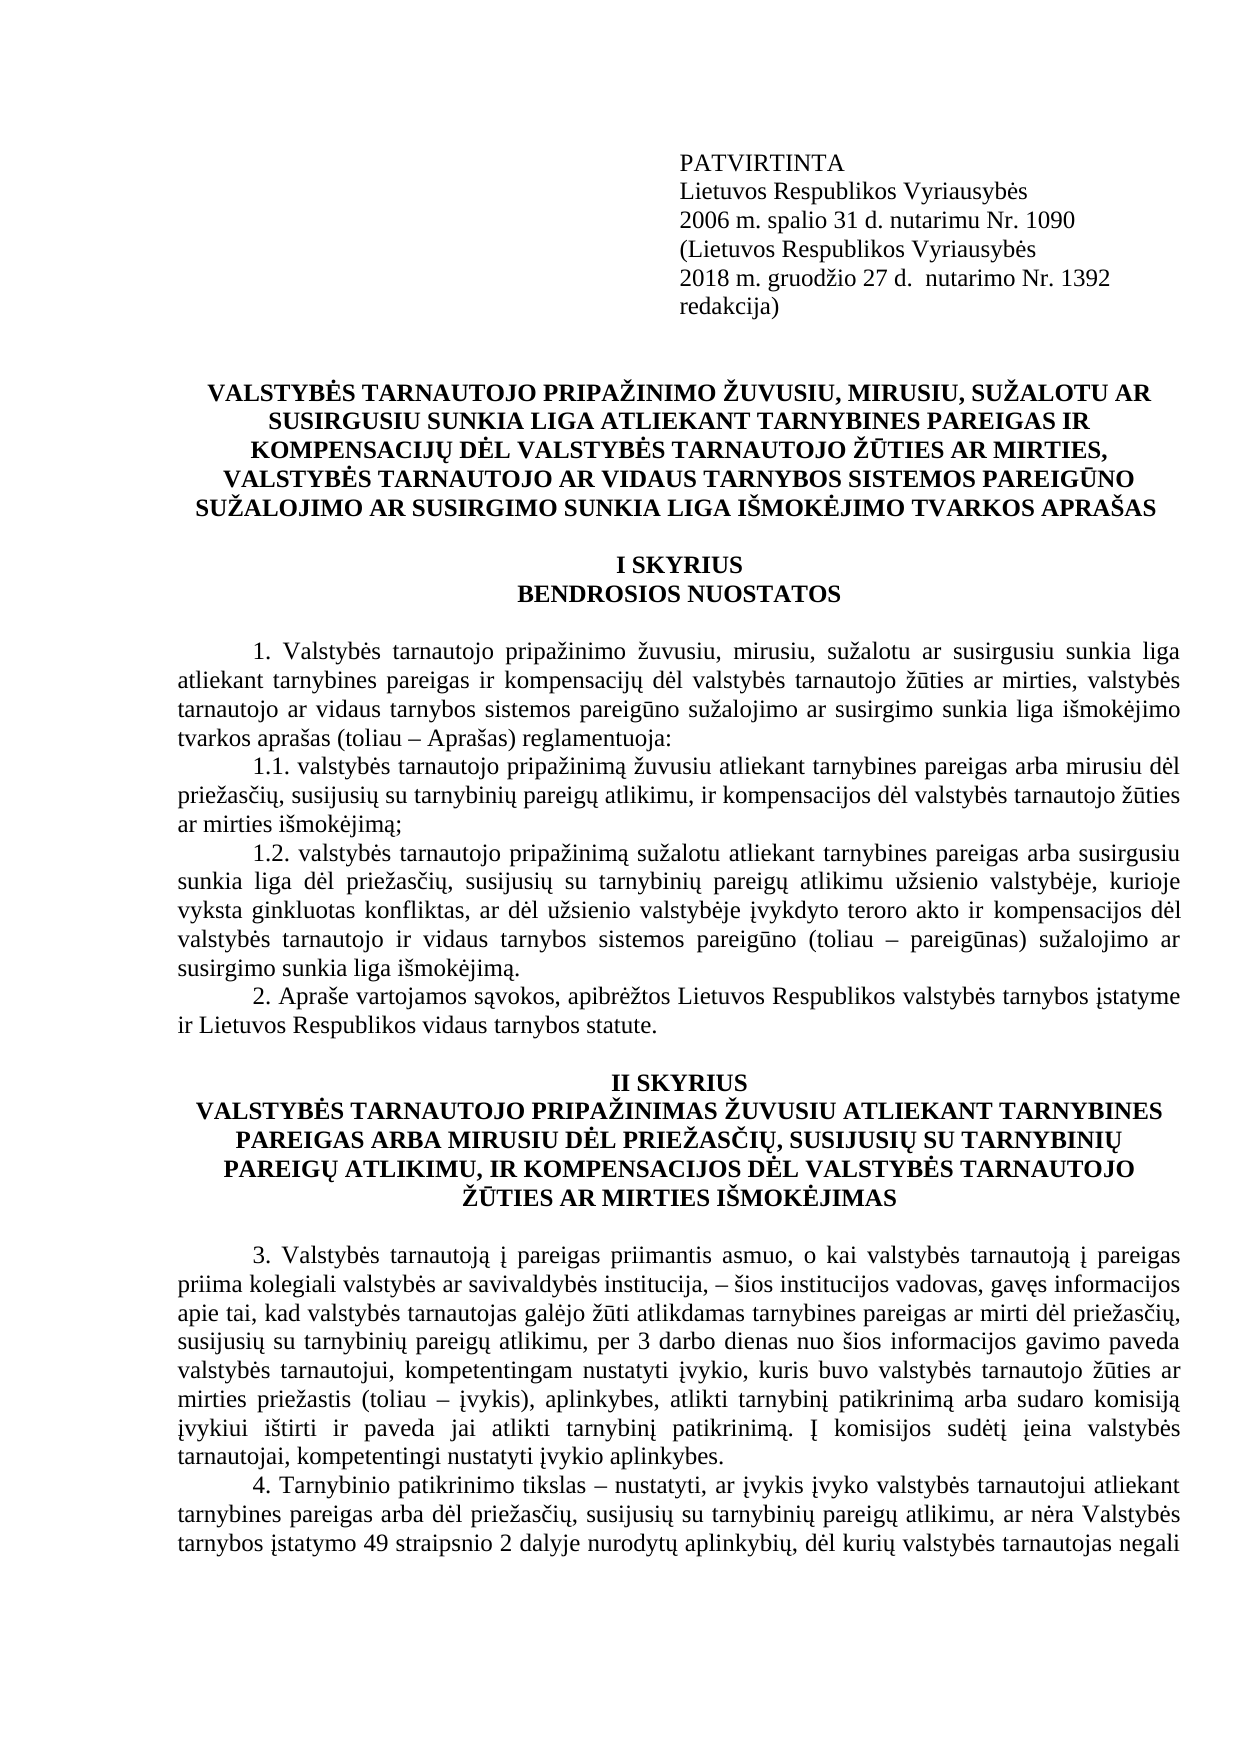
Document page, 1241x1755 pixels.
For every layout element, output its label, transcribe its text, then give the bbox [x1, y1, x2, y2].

text VALSTYBĖS TARNAUTOJO PRIPAŽINIMO ŽUVUSIU, MIRUSIU, sužalotu AR SUSIRGUSIU SUNKIA LIGA ATLIEKANT TARNYBINES PAREIGAS ir KOMPENSACIJŲ dėl valstybės tarnautojo žūties AR MIRTIES, VALSTYBĖS TARNAUTOJO AR VIDAUS TARNYBOS SISTEMOS PAREIGŪNO sužalojimo AR SUSIRGIMO SUNKIA LIGA išmokėjimo TVARKOS APRAŠAS [177, 378, 1181, 521]
text 3. Valstybės tarnautoją į pareigas priimantis asmuo, o kai valstybės tarnautoją į pareigas priima kolegiali valstybės ar savivaldybės institucija, – šios institucijos vadovas, gavęs informacijos apie tai, kad valstybės tarnautojas galėjo žūti atlikdamas tarnybines pareigas ar mirti dėl priežasčių, susijusių su tarnybinių pareigų atlikimu, per 3 darbo dienas nuo šios informacijos gavimo paveda valstybės tarnautojui, kompetentingam nustatyti įvykio, kuris buvo valstybės tarnautojo žūties ar mirties priežastis (toliau – įvykis), aplinkybes, atlikti tarnybinį patikrinimą arba sudaro komisiją įvykiui ištirti ir paveda jai atlikti tarnybinį patikrinimą. Į komisijos sudėtį įeina valstybės tarnautojai, kompetentingi nustatyti įvykio aplinkybes. [177, 1240, 1181, 1470]
text II SKYRIUS [177, 1068, 1181, 1096]
text PATVIRTINTA [679, 148, 1181, 176]
text 1. Valstybės tarnautojo pripažinimo žuvusiu, mirusiu, sužalotu ar susirgusiu sunkia liga atliekant tarnybines pareigas ir kompensacijų dėl valstybės tarnautojo žūties ar mirties, valstybės tarnautojo ar vidaus tarnybos sistemos pareigūno sužalojimo ar susirgimo sunkia liga išmokėjimo tvarkos aprašas (toliau – Aprašas) reglamentuoja: [177, 636, 1181, 751]
text 4. Tarnybinio patikrinimo tikslas – nustatyti, ar įvykis įvyko valstybės tarnautojui atliekant tarnybines pareigas arba dėl priežasčių, susijusių su tarnybinių pareigų atlikimu, ar nėra Valstybės tarnybos įstatymo 49 straipsnio 2 dalyje nurodytų aplinkybių, dėl kurių valstybės tarnautojas negali [177, 1470, 1181, 1556]
text 2018 m. gruodžio 27 d. nutarimo Nr. 1392 [679, 263, 1181, 291]
text (Lietuvos Respublikos Vyriausybės [679, 234, 1181, 263]
text 1.2. valstybės tarnautojo pripažinimą sužalotu atliekant tarnybines pareigas arba susirgusiu sunkia liga dėl priežasčių, susijusių su tarnybinių pareigų atlikimu užsienio valstybėje, kurioje vyksta ginkluotas konfliktas, ar dėl užsienio valstybėje įvykdyto teroro akto ir kompensacijos dėl valstybės tarnautojo ir vidaus tarnybos sistemos pareigūno (toliau – pareigūnas) sužalojimo ar susirgimo sunkia liga išmokėjimą. [177, 838, 1181, 981]
text 2. Apraše vartojamos sąvokos, apibrėžtos Lietuvos Respublikos valstybės tarnybos įstatyme ir Lietuvos Respublikos vidaus tarnybos statute. [177, 981, 1181, 1039]
text BENDROSIOS NUOSTATOS [177, 579, 1181, 608]
text redakcija) [679, 291, 1181, 320]
text 2006 m. spalio 31 d. nutarimu Nr. 1090 [679, 205, 1181, 234]
text Lietuvos Respublikos Vyriausybės [679, 176, 1181, 205]
text VALSTYBĖS TARNAUTOJO PRIPAŽINIMas žuvusiu atliekant tarnybines pareigas arba mirusiu dėl priežasčių, susijusių su tarnybinių pareigų atlikimu, ir kompensacijos dėl valstybės tarnautojo žūties AR MIRTIES išmokėjimas [177, 1096, 1181, 1211]
text 1.1. valstybės tarnautojo pripažinimą žuvusiu atliekant tarnybines pareigas arba mirusiu dėl priežasčių, susijusių su tarnybinių pareigų atlikimu, ir kompensacijos dėl valstybės tarnautojo žūties ar mirties išmokėjimą; [177, 751, 1181, 838]
text I SKYRIUS [177, 550, 1181, 579]
